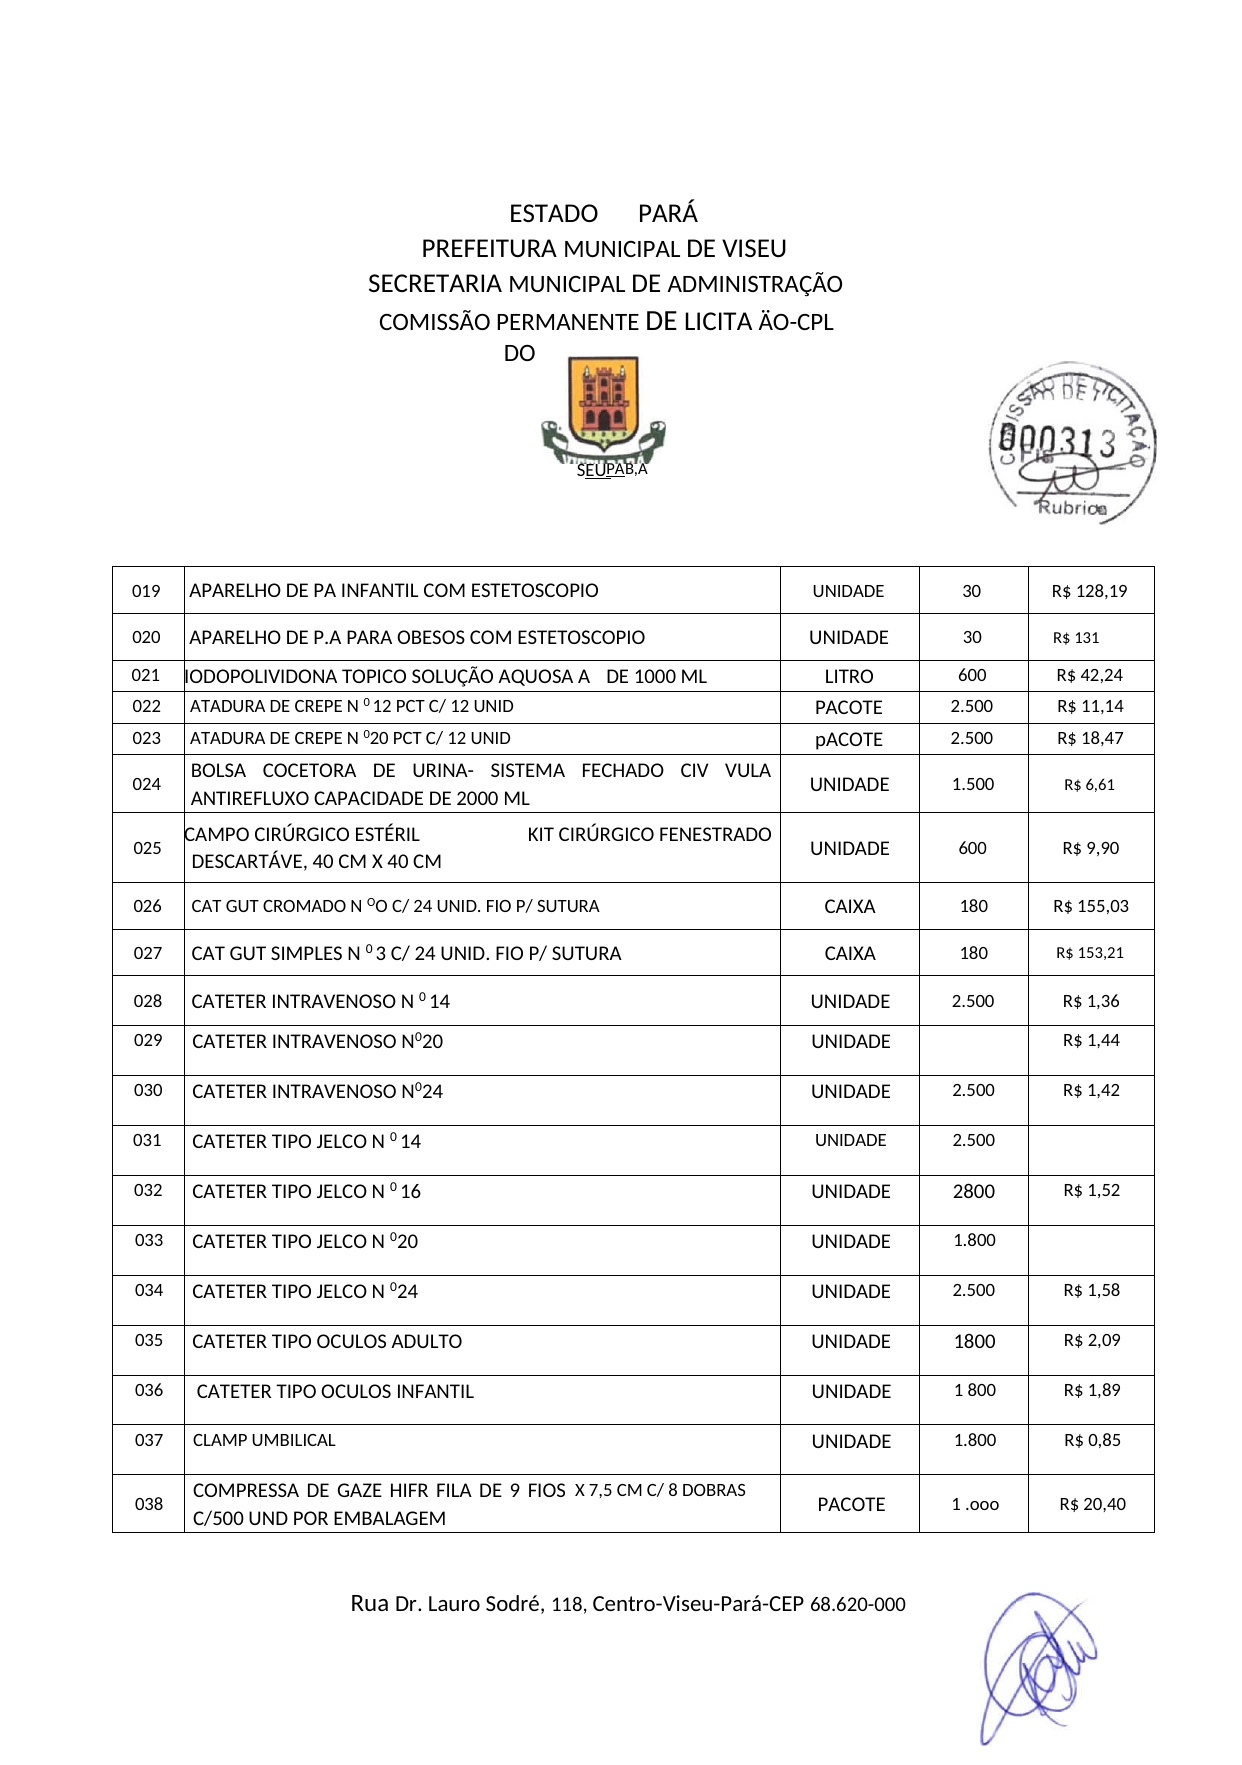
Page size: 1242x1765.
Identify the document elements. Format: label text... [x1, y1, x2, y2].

table_cell 021 [113, 661, 184, 691]
table_cell 023 [113, 724, 184, 754]
table_cell 1 .ooo [920, 1475, 1028, 1532]
table_cell CATETER TIPO OCULOS INFANTIL [185, 1376, 575, 1424]
table_cell CAT GUT CROMADO N OO C/ 24 UNID. FIO P/ SUTURA [185, 883, 780, 929]
table_cell IODOPOLIVIDONA TOPICO SOLUÇÃO AQUOSA A DE 1000 ML [185, 661, 780, 691]
table_cell 2.500 [920, 1276, 1028, 1324]
table_cell 031 [113, 1126, 184, 1175]
table_cell 026 [113, 883, 184, 929]
table_cell 180 [920, 930, 1028, 975]
table_cell 027 [113, 930, 184, 975]
table_cell 022 [113, 692, 184, 723]
table_cell CLAMP UMBILICAL [185, 1425, 575, 1474]
table_cell ATADURA DE CREPE N 020 PCT C/ 12 UNID [185, 724, 780, 754]
table_cell 020 [113, 614, 184, 659]
table_cell R$ 1,44 [1029, 1026, 1154, 1075]
table_cell pACOTE [781, 724, 919, 754]
table_cell [575, 1326, 780, 1374]
table_cell [1029, 1226, 1154, 1275]
table_cell 2800 [920, 1176, 1028, 1225]
table_cell R$ 131 [1029, 614, 1154, 659]
table_cell UNIDADE [781, 1026, 919, 1075]
table_cell R$ 18,47 [1029, 724, 1154, 754]
table_cell 2.500 [920, 976, 1028, 1025]
table_cell CATETER INTRAVENOSO N 0 14 [185, 976, 575, 1025]
table_cell UNIDADE [781, 1276, 919, 1324]
table_cell 024 [113, 755, 184, 812]
table_cell R$ 1,36 [1029, 976, 1154, 1025]
table_cell CATETER TIPO JELCO N 0 14 [185, 1126, 575, 1175]
table_cell R$ 1,58 [1029, 1276, 1154, 1324]
table_cell [1029, 1126, 1154, 1175]
table_cell R$ 1,52 [1029, 1176, 1154, 1225]
table_cell UNIDADE [781, 1126, 919, 1175]
table_cell CAMPO CIRÚRGICO ESTÉRIL KIT CIRÚRGICO FENESTRADO DESCARTÁVE, 40 CM X 40 CM [185, 813, 780, 881]
table_cell 2.500 [920, 692, 1028, 723]
table_cell CATETER TIPO JELCO N 020 [185, 1226, 575, 1275]
table_cell ATADURA DE CREPE N 0 12 PCT C/ 12 UNID [185, 692, 780, 723]
table_cell 2.500 [920, 724, 1028, 754]
table_cell R$ 2,09 [1029, 1326, 1154, 1374]
table_cell CATETER TIPO OCULOS ADULTO [185, 1326, 575, 1374]
table_cell [575, 1276, 780, 1324]
table_cell UNIDADE [781, 1076, 919, 1125]
table_cell UNIDADE [781, 813, 919, 881]
table_cell CATETER TIPO JELCO N 0 16 [185, 1176, 575, 1225]
table_cell 035 [113, 1326, 184, 1374]
table_cell PACOTE [781, 692, 919, 723]
table_cell CATETER TIPO JELCO N 024 [185, 1276, 575, 1324]
table_header 019 [113, 567, 184, 613]
table_cell R$ 155,03 [1029, 883, 1154, 929]
table_cell UNIDADE [781, 614, 919, 659]
table_cell 037 [113, 1425, 184, 1474]
table_header R$ 128,19 [1029, 567, 1154, 613]
table_cell LITRO [781, 661, 919, 691]
table_cell 600 [920, 813, 1028, 881]
table_cell 180 [920, 883, 1028, 929]
table_cell [575, 1176, 780, 1225]
table_cell 038 [113, 1475, 184, 1532]
table_cell 029 [113, 1026, 184, 1075]
table_cell BOLSA COCETORA DE URINA- SISTEMA FECHADO CIV VULA ANTIREFLUXO CAPACIDADE DE 2000 ML [185, 755, 780, 812]
table_cell R$ 9,90 [1029, 813, 1154, 881]
table_cell R$ 1,42 [1029, 1076, 1154, 1125]
table_cell 025 [113, 813, 184, 881]
table_cell 028 [113, 976, 184, 1025]
table_cell 1 800 [920, 1376, 1028, 1424]
table_cell R$ 11,14 [1029, 692, 1154, 723]
table_cell R$ 20,40 [1029, 1475, 1154, 1532]
table_cell APARELHO DE P.A PARA OBESOS COM ESTETOSCOPIO [185, 614, 780, 659]
table_header APARELHO DE PA INFANTIL COM ESTETOSCOPIO [185, 567, 780, 613]
table_cell [575, 1076, 780, 1125]
table_cell [575, 976, 780, 1025]
table_cell 30 [920, 614, 1028, 659]
table_cell 1.800 [920, 1226, 1028, 1275]
table_cell R$ 42,24 [1029, 661, 1154, 691]
table_header 30 [920, 567, 1028, 613]
table_cell UNIDADE [781, 1226, 919, 1275]
table_cell 2.500 [920, 1076, 1028, 1125]
table_cell CAIXA [781, 930, 919, 975]
table_cell CAIXA [781, 883, 919, 929]
table_cell X 7,5 CM C/ 8 DOBRAS [575, 1475, 780, 1532]
table_cell R$ 6,61 [1029, 755, 1154, 812]
table_cell [920, 1026, 1028, 1075]
table_cell UNIDADE [781, 1326, 919, 1374]
table_cell [575, 1376, 780, 1424]
table_cell 034 [113, 1276, 184, 1324]
table_cell UNIDADE [781, 976, 919, 1025]
subtitle DO [94, 337, 1157, 524]
table_cell [575, 1126, 780, 1175]
table_cell COMPRESSA DE GAZE HIFR FILA DE 9 FIOS C/500 UND POR EMBALAGEM [185, 1475, 575, 1532]
table_cell UNIDADE [781, 1176, 919, 1225]
table_cell UNIDADE [781, 1425, 919, 1474]
table_cell [575, 1425, 780, 1474]
table_cell R$ 1,89 [1029, 1376, 1154, 1424]
table_cell UNIDADE [781, 755, 919, 812]
table_cell 2.500 [920, 1126, 1028, 1175]
table_cell 1.800 [920, 1425, 1028, 1474]
table_cell 032 [113, 1176, 184, 1225]
table_cell R$ 153,21 [1029, 930, 1154, 975]
table_cell 1.500 [920, 755, 1028, 812]
table_cell 030 [113, 1076, 184, 1125]
table_cell [575, 1026, 780, 1075]
table_cell PACOTE [781, 1475, 919, 1532]
table_cell [575, 1226, 780, 1275]
table_cell UNIDADE [781, 1376, 919, 1424]
table_header UNIDADE [781, 567, 919, 613]
table_cell 600 [920, 661, 1028, 691]
table_cell CATETER INTRAVENOSO N020 [185, 1026, 575, 1075]
table_cell R$ 0,85 [1029, 1425, 1154, 1474]
table_cell CATETER INTRAVENOSO N024 [185, 1076, 575, 1125]
table_cell 033 [113, 1226, 184, 1275]
table_cell 1800 [920, 1326, 1028, 1374]
table_cell 036 [113, 1376, 184, 1424]
table_cell CAT GUT SIMPLES N 0 3 C/ 24 UNID. FIO P/ SUTURA [185, 930, 780, 975]
